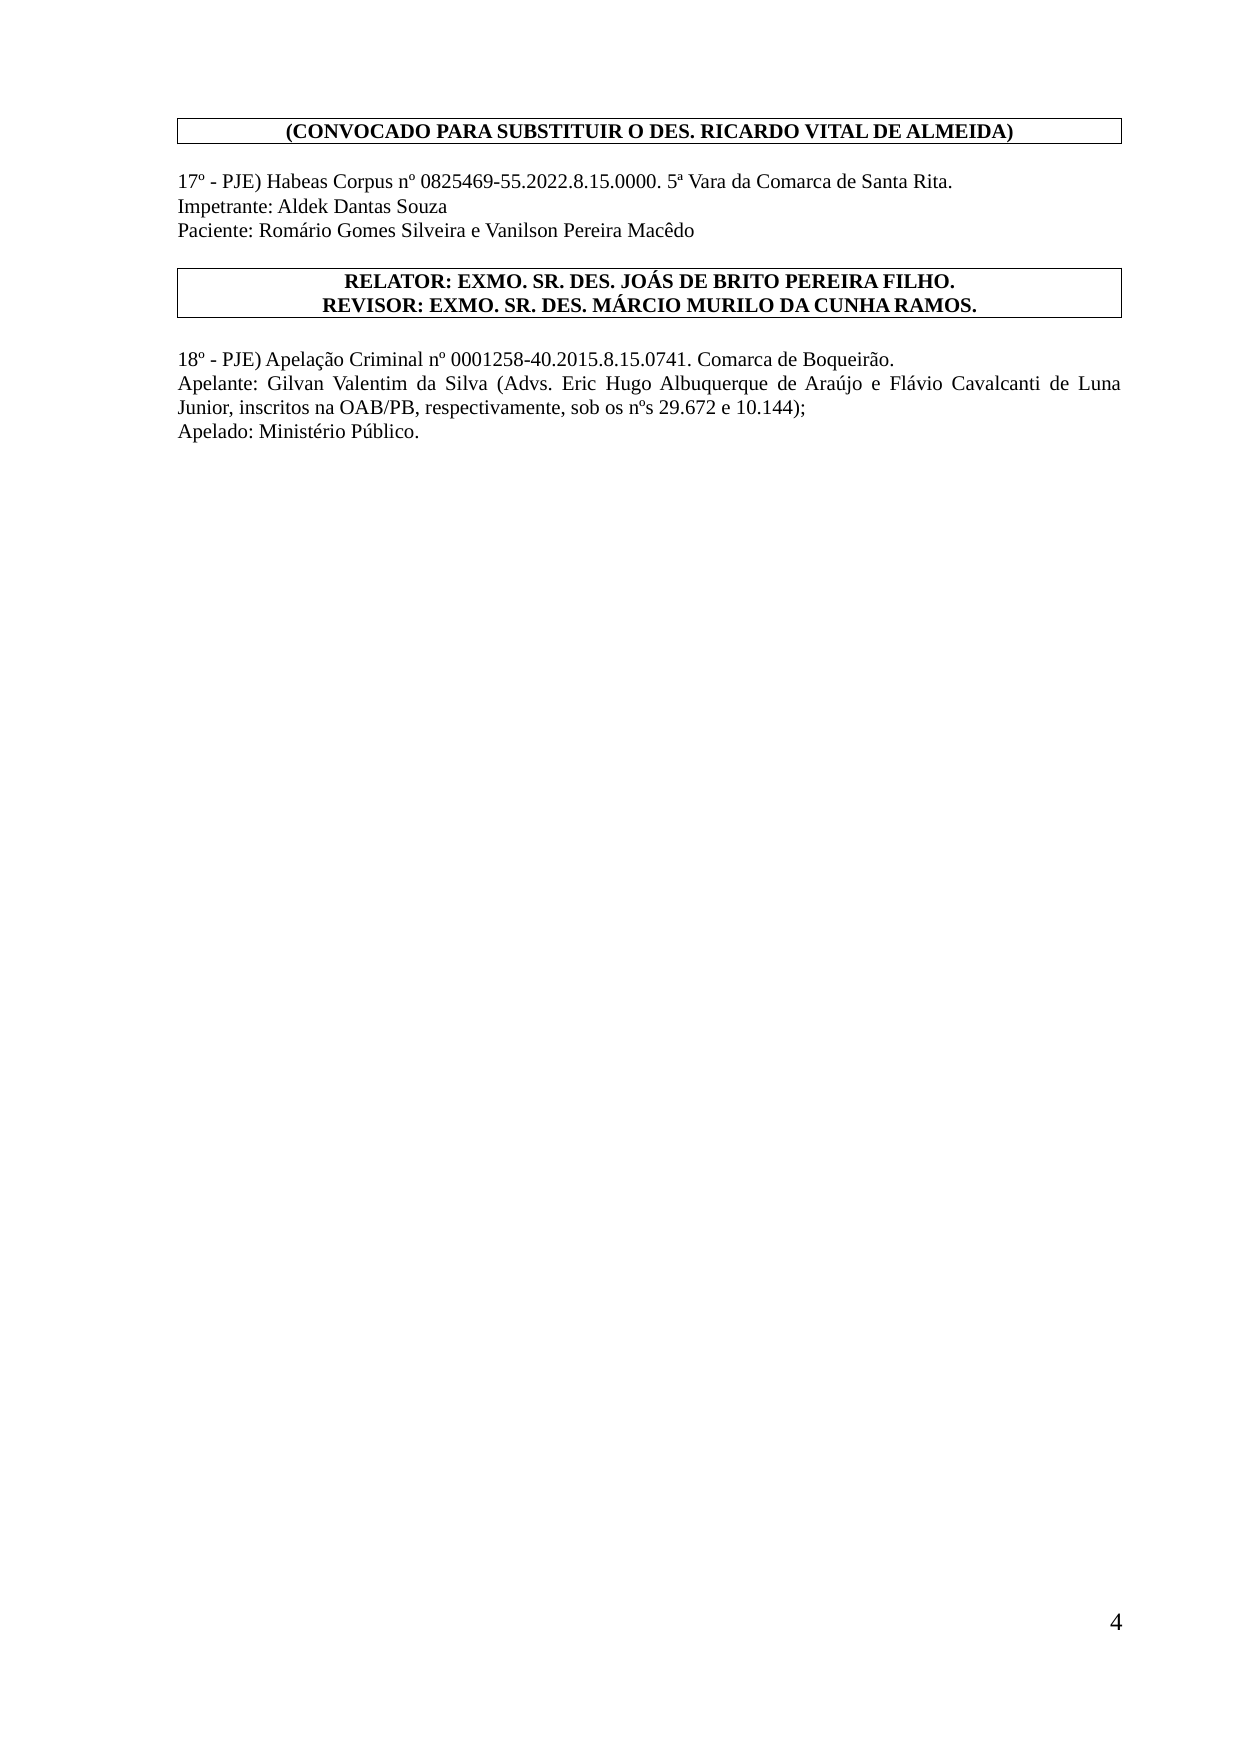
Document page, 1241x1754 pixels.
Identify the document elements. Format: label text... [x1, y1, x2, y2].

text Apelante: Gilvan Valentim da Silva (Advs. Eric Hugo Albuquerque de Araújo e Flávio Cavalcanti de Luna Junior, inscritos na OAB/PB, respectivamente, sob os nºs 29.672 e 10.144); [177, 371, 1122, 419]
text Paciente: Romário Gomes Silveira e Vanilson Pereira Macêdo [177, 218, 1122, 242]
text RELATOR: EXMO. SR. DES. JOÁS DE BRITO PEREIRA FILHO. [178, 269, 1121, 292]
text 18º - PJE) Apelação Criminal nº 0001258-40.2015.8.15.0741. Comarca de Boqueirão. [177, 347, 1122, 371]
text Impetrante: Aldek Dantas Souza [177, 194, 1122, 218]
text REVISOR: EXMO. SR. DES. MÁRCIO MURILO DA CUNHA RAMOS. [178, 292, 1121, 317]
text Apelado: Ministério Público. [177, 419, 1122, 443]
text (CONVOCADO PARA SUBSTITUIR O DES. RICARDO VITAL DE ALMEIDA) [178, 119, 1121, 143]
text 17º - PJE) Habeas Corpus nº 0825469-55.2022.8.15.0000. 5ª Vara da Comarca de Santa Rita. [177, 169, 1122, 193]
